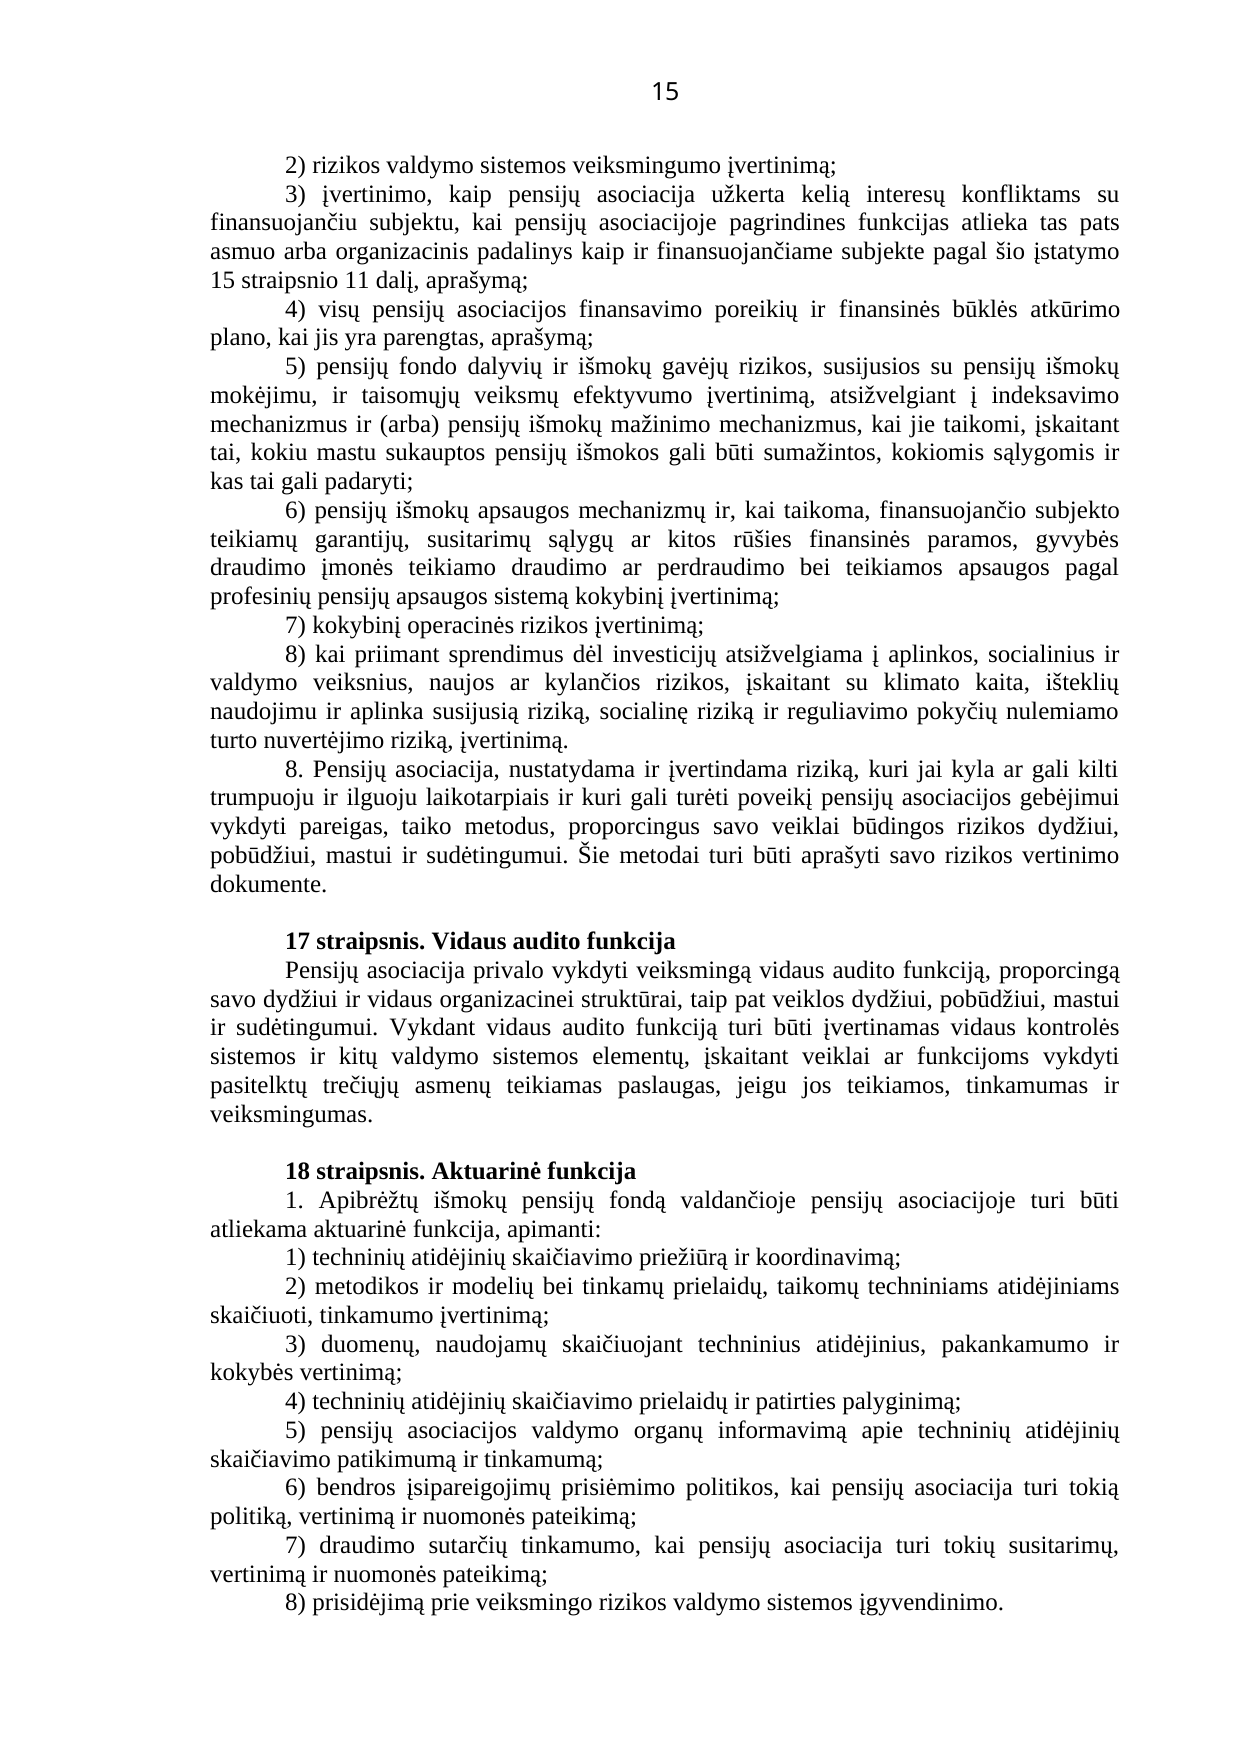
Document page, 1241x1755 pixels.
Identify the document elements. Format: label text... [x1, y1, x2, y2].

text 7) draudimo sutarčių tinkamumo, kai pensijų asociacija turi tokių susitarimų, vertinimą ir nuomonės pateikimą; [210, 1530, 1120, 1587]
text 8) prisidėjimą prie veiksmingo rizikos valdymo sistemos įgyvendinimo. [210, 1587, 1120, 1616]
text 1) techninių atidėjinių skaičiavimo priežiūrą ir koordinavimą; [210, 1242, 1120, 1271]
text 6) bendros įsipareigojimų prisiėmimo politikos, kai pensijų asociacija turi tokią politiką, vertinimą ir nuomonės pateikimą; [210, 1472, 1120, 1530]
text 4) techninių atidėjinių skaičiavimo prielaidų ir patirties palyginimą; [210, 1386, 1120, 1415]
text 3) duomenų, naudojamų skaičiuojant techninius atidėjinius, pakankamumo ir kokybės vertinimą; [210, 1329, 1120, 1386]
text 1. Apibrėžtų išmokų pensijų fondą valdančioje pensijų asociacijoje turi būti atliekama aktuarinė funkcija, apimanti: [210, 1185, 1120, 1242]
text 8) kai priimant sprendimus dėl investicijų atsižvelgiama į aplinkos, socialinius ir valdymo veiksnius, naujos ar kylančios rizikos, įskaitant su klimato kaita, išteklių naudojimu ir aplinka susijusią riziką, socialinę riziką ir reguliavimo pokyčių nulemiamo turto nuvertėjimo riziką, įvertinimą. [210, 639, 1120, 754]
text 6) pensijų išmokų apsaugos mechanizmų ir, kai taikoma, finansuojančio subjekto teikiamų garantijų, susitarimų sąlygų ar kitos rūšies finansinės paramos, gyvybės draudimo įmonės teikiamo draudimo ar perdraudimo bei teikiamos apsaugos pagal profesinių pensijų apsaugos sistemą kokybinį įvertinimą; [210, 495, 1120, 610]
text 5) pensijų asociacijos valdymo organų informavimą apie techninių atidėjinių skaičiavimo patikimumą ir tinkamumą; [210, 1415, 1120, 1472]
text 5) pensijų fondo dalyvių ir išmokų gavėjų rizikos, susijusios su pensijų išmokų mokėjimu, ir taisomųjų veiksmų efektyvumo įvertinimą, atsižvelgiant į indeksavimo mechanizmus ir (arba) pensijų išmokų mažinimo mechanizmus, kai jie taikomi, įskaitant tai, kokiu mastu sukauptos pensijų išmokos gali būti sumažintos, kokiomis sąlygomis ir kas tai gali padaryti; [210, 351, 1120, 495]
text 4) visų pensijų asociacijos finansavimo poreikių ir finansinės būklės atkūrimo plano, kai jis yra parengtas, aprašymą; [210, 294, 1120, 351]
text Pensijų asociacija privalo vykdyti veiksmingą vidaus audito funkciją, proporcingą savo dydžiui ir vidaus organizacinei struktūrai, taip pat veiklos dydžiui, pobūdžiui, mastui ir sudėtingumui. Vykdant vidaus audito funkciją turi būti įvertinamas vidaus kontrolės sistemos ir kitų valdymo sistemos elementų, įskaitant veiklai ar funkcijoms vykdyti pasitelktų trečiųjų asmenų teikiamas paslaugas, jeigu jos teikiamos, tinkamumas ir veiksmingumas. [210, 955, 1120, 1127]
text 3) įvertinimo, kaip pensijų asociacija užkerta kelią interesų konfliktams su finansuojančiu subjektu, kai pensijų asociacijoje pagrindines funkcijas atlieka tas pats asmuo arba organizacinis padalinys kaip ir finansuojančiame subjekte pagal šio įstatymo 15 straipsnio 11 dalį, aprašymą; [210, 179, 1120, 294]
text 17 straipsnis. Vidaus audito funkcija [210, 926, 1120, 955]
text 2) metodikos ir modelių bei tinkamų prielaidų, taikomų techniniams atidėjiniams skaičiuoti, tinkamumo įvertinimą; [210, 1271, 1120, 1329]
text 7) kokybinį operacinės rizikos įvertinimą; [210, 610, 1120, 639]
text 18 straipsnis. Aktuarinė funkcija [210, 1156, 1120, 1185]
text 2) rizikos valdymo sistemos veiksmingumo įvertinimą; [210, 150, 1120, 179]
text 8. Pensijų asociacija, nustatydama ir įvertindama riziką, kuri jai kyla ar gali kilti trumpuoju ir ilguoju laikotarpiais ir kuri gali turėti poveikį pensijų asociacijos gebėjimui vykdyti pareigas, taiko metodus, proporcingus savo veiklai būdingos rizikos dydžiui, pobūdžiui, mastui ir sudėtingumui. Šie metodai turi būti aprašyti savo rizikos vertinimo dokumente. [210, 754, 1120, 897]
